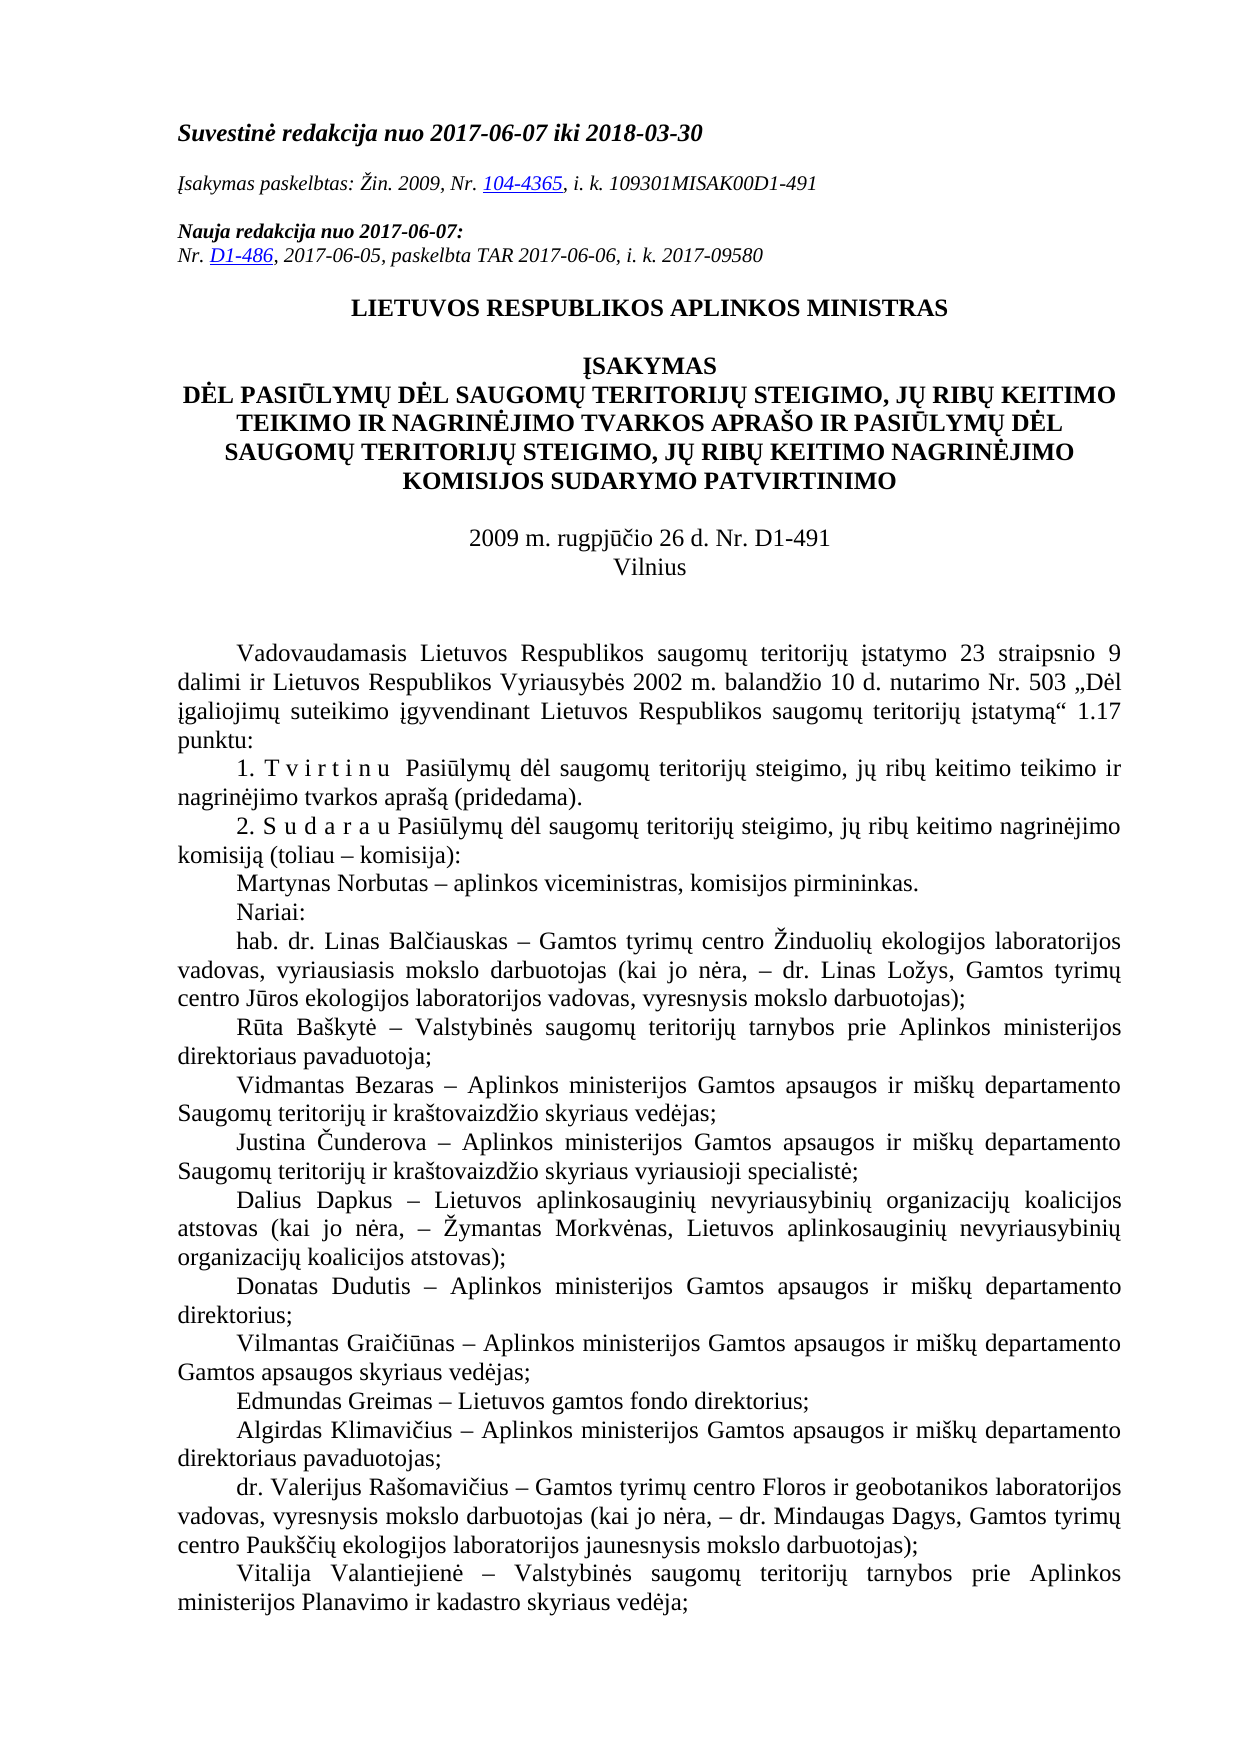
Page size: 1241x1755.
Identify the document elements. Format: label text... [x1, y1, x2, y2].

text LIETUVOS RESPUBLIKOS APLINKOS MINISTRAS [177, 293, 1122, 322]
text Vidmantas Bezaras – Aplinkos ministerijos Gamtos apsaugos ir miškų departamento Saugomų teritorijų ir kraštovaizdžio skyriaus vedėjas; [177, 1070, 1122, 1127]
text 2. S u d a r a u Pasiūlymų dėl saugomų teritorijų steigimo, jų ribų keitimo nagrinėjimo komisiją (toliau – komisija): [177, 811, 1122, 868]
text ĮSAKYMAS [177, 351, 1122, 380]
text Donatas Dudutis – Aplinkos ministerijos Gamtos apsaugos ir miškų departamento direktorius; [177, 1271, 1122, 1328]
text Vadovaudamasis Lietuvos Respublikos saugomų teritorijų įstatymo 23 straipsnio 9 dalimi ir Lietuvos Respublikos Vyriausybės 2002 m. balandžio 10 d. nutarimo Nr. 503 „Dėl įgaliojimų suteikimo įgyvendinant Lietuvos Respublikos saugomų teritorijų įstatymą“ 1.17 punktu: [177, 638, 1122, 753]
text Martynas Norbutas – aplinkos viceministras, komisijos pirmininkas. [177, 868, 1122, 897]
text Rūta Baškytė – Valstybinės saugomų teritorijų tarnybos prie Aplinkos ministerijos direktoriaus pavaduotoja; [177, 1012, 1122, 1070]
text Edmundas Greimas – Lietuvos gamtos fondo direktorius; [177, 1386, 1122, 1415]
text Dalius Dapkus – Lietuvos aplinkosauginių nevyriausybinių organizacijų koalicijos atstovas (kai jo nėra, – Žymantas Morkvėnas, Lietuvos aplinkosauginių nevyriausybinių organizacijų koalicijos atstovas); [177, 1185, 1122, 1271]
text Suvestinė redakcija nuo 2017-06-07 iki 2018-03-30 [177, 118, 1122, 147]
text 1. Tvirtinu Pasiūlymų dėl saugomų teritorijų steigimo, jų ribų keitimo teikimo ir nagrinėjimo tvarkos aprašą (pridedama). [177, 753, 1122, 811]
text dr. Valerijus Rašomavičius – Gamtos tyrimų centro Floros ir geobotanikos laboratorijos vadovas, vyresnysis mokslo darbuotojas (kai jo nėra, – dr. Mindaugas Dagys, Gamtos tyrimų centro Paukščių ekologijos laboratorijos jaunesnysis mokslo darbuotojas); [177, 1472, 1122, 1558]
text Vilmantas Graičiūnas – Aplinkos ministerijos Gamtos apsaugos ir miškų departamento Gamtos apsaugos skyriaus vedėjas; [177, 1328, 1122, 1386]
text Nauja redakcija nuo 2017-06-07: [177, 219, 1122, 243]
text DĖL PASIŪLYMŲ DĖL SAUGOMŲ TERITORIJŲ STEIGIMO, JŲ RIBŲ KEITIMO TEIKIMO IR NAGRINĖJIMO TVARKOS APRAŠO IR PASIŪLYMŲ DĖL SAUGOMŲ TERITORIJŲ STEIGIMO, JŲ RIBŲ KEITIMO NAGRINĖJIMO KOMISIJOS SUDARYMO PATVIRTINIMO [177, 380, 1122, 495]
text Algirdas Klimavičius – Aplinkos ministerijos Gamtos apsaugos ir miškų departamento direktoriaus pavaduotojas; [177, 1415, 1122, 1472]
text Vilnius [177, 552, 1122, 581]
text Nariai: [177, 897, 1122, 926]
text 2009 m. rugpjūčio 26 d. Nr. D1-491 [177, 523, 1122, 552]
text Vitalija Valantiejienė – Valstybinės saugomų teritorijų tarnybos prie Aplinkos ministerijos Planavimo ir kadastro skyriaus vedėja; [177, 1558, 1122, 1616]
text hab. dr. Linas Balčiauskas – Gamtos tyrimų centro Žinduolių ekologijos laboratorijos vadovas, vyriausiasis mokslo darbuotojas (kai jo nėra, – dr. Linas Ložys, Gamtos tyrimų centro Jūros ekologijos laboratorijos vadovas, vyresnysis mokslo darbuotojas); [177, 926, 1122, 1012]
text Nr. D1-486, 2017-06-05, paskelbta TAR 2017-06-06, i. k. 2017-09580 [177, 243, 1122, 267]
text Justina Čunderova – Aplinkos ministerijos Gamtos apsaugos ir miškų departamento Saugomų teritorijų ir kraštovaizdžio skyriaus vyriausioji specialistė; [177, 1127, 1122, 1185]
text Įsakymas paskelbtas: Žin. 2009, Nr. 104-4365, i. k. 109301MISAK00D1-491 [177, 171, 1122, 195]
